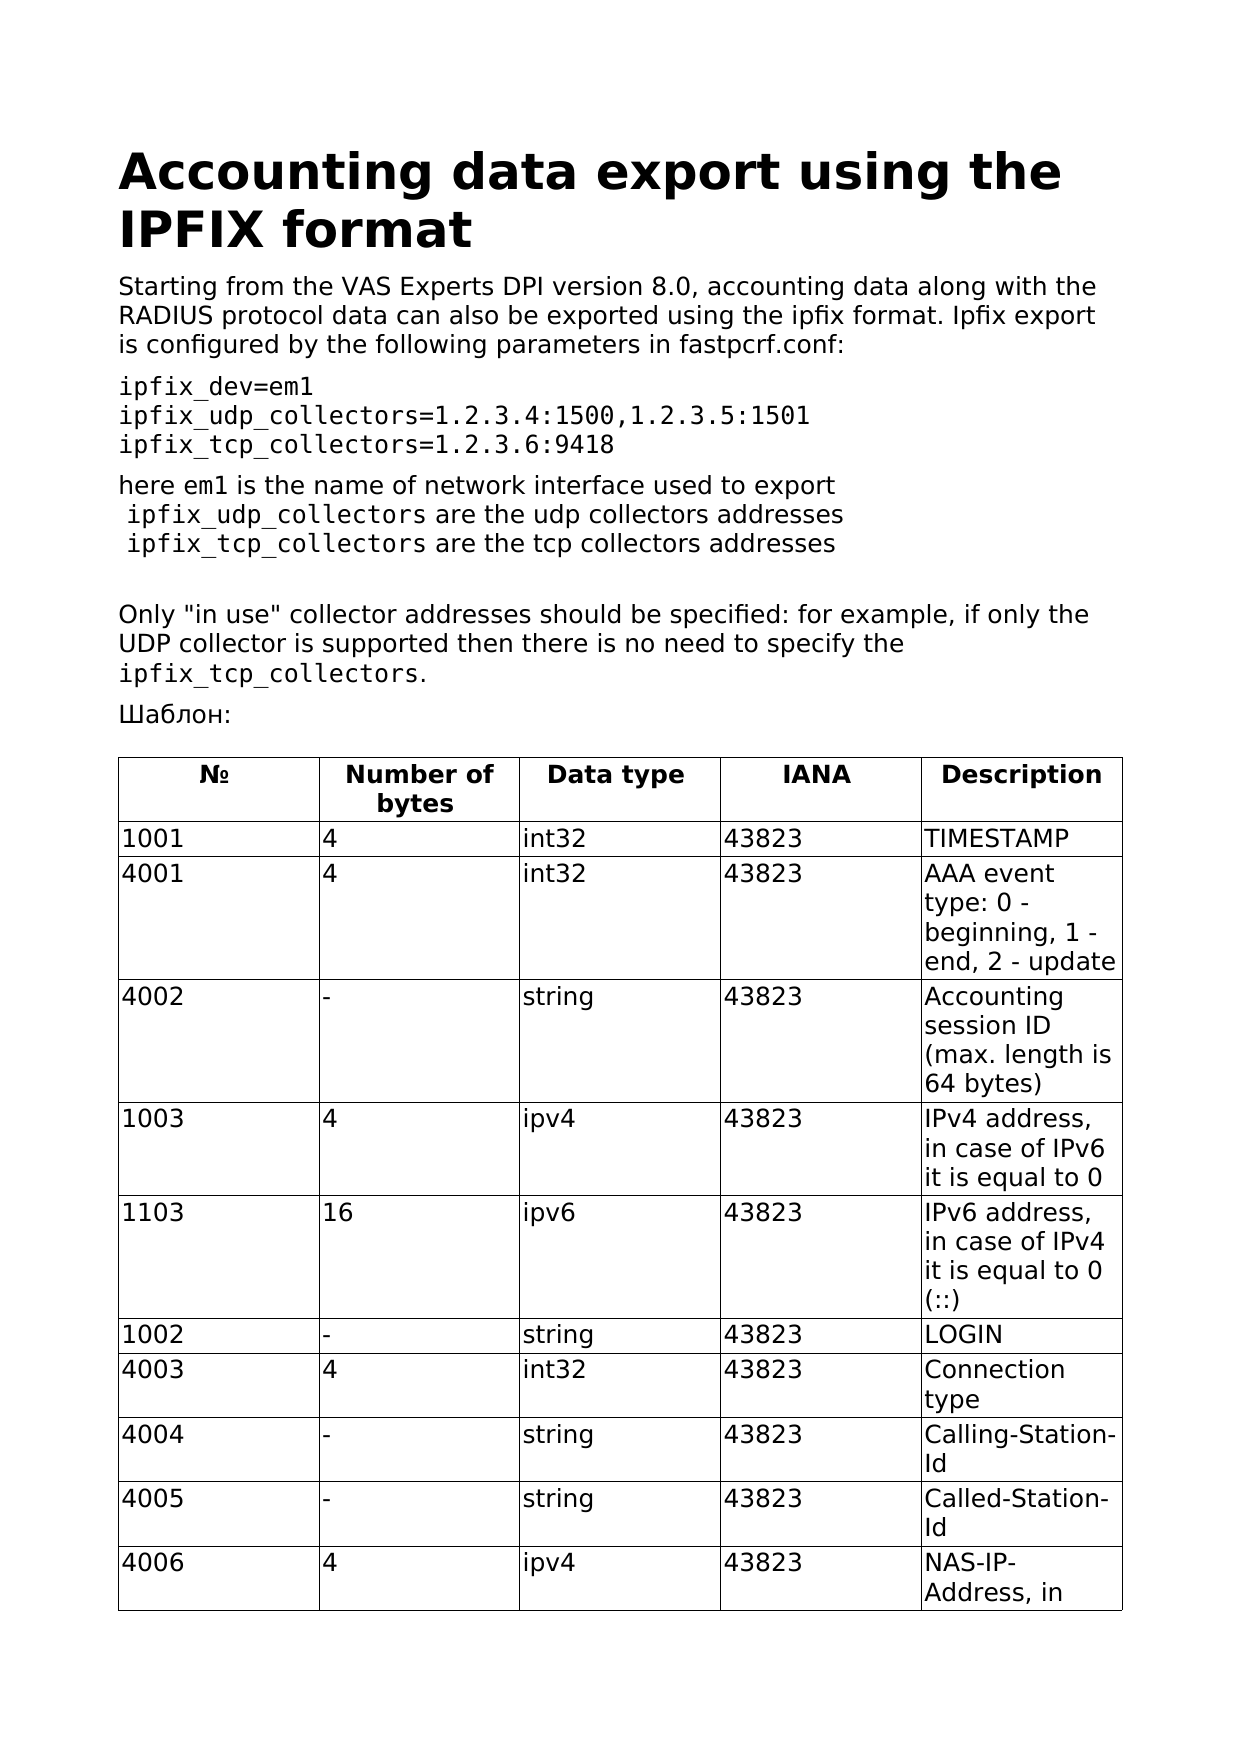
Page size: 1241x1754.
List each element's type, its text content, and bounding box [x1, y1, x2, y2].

table_cell string [520, 980, 720, 1102]
table_cell IPv4 address, in case of IPv6 it is equal to 0 [922, 1103, 1122, 1195]
table_cell 4 [320, 1547, 519, 1610]
text Шаблон: [118, 701, 1122, 730]
table_cell NAS-IP-Address, in [922, 1547, 1122, 1610]
table_cell 43823 [721, 857, 921, 979]
table_cell AAA event type: 0 - beginning, 1 - end, 2 - update [922, 857, 1122, 979]
table_cell 4004 [119, 1418, 319, 1481]
text Starting from the VAS Experts DPI version 8.0, accounting data along with the RADIUS protocol data can also be exported using the ipfix format. Ipfix export is configured by the following parameters in fastpcrf.conf: [118, 272, 1122, 359]
table_cell 43823 [721, 822, 921, 856]
table_cell 4002 [119, 980, 319, 1102]
table_cell 43823 [721, 1196, 921, 1318]
table_cell int32 [520, 1354, 720, 1417]
table_cell 43823 [721, 1103, 921, 1195]
table_header IANA [721, 758, 921, 821]
text Only "in use" collector addresses should be specified: for example, if only the UDP collector is supported then there is no need to specify the ipfix_tcp_collectors. [118, 601, 1122, 688]
table_cell 4 [320, 1103, 519, 1195]
table_cell LOGIN [922, 1319, 1122, 1353]
table_cell 16 [320, 1196, 519, 1318]
table_cell - [320, 1319, 519, 1353]
table_cell - [320, 1482, 519, 1546]
table_cell int32 [520, 857, 720, 979]
table_cell Called-Station-Id [922, 1482, 1122, 1546]
table_header № [119, 758, 319, 821]
table_cell 4005 [119, 1482, 319, 1546]
table_cell 4 [320, 822, 519, 856]
table_cell 1001 [119, 822, 319, 856]
table_cell ipv6 [520, 1196, 720, 1318]
table_cell - [320, 1418, 519, 1481]
table_cell ipv4 [520, 1103, 720, 1195]
table_cell 4003 [119, 1354, 319, 1417]
table_cell 43823 [721, 1547, 921, 1610]
text here em1 is the name of network interface used to export ipfix_udp_collectors are the udp collectors addresses ipfix_tcp_collectors are the tcp collectors addresses [118, 471, 1122, 588]
table_cell TIMESTAMP [922, 822, 1122, 856]
table_cell 43823 [721, 1319, 921, 1353]
table_cell 1003 [119, 1103, 319, 1195]
table_cell int32 [520, 822, 720, 856]
table_cell string [520, 1418, 720, 1481]
text ipfix_dev=em1 ipfix_udp_collectors=1.2.3.4:1500,1.2.3.5:1501 ipfix_tcp_collectors=1.2.3.6:9418 [118, 372, 1122, 459]
table_cell Connection type [922, 1354, 1122, 1417]
table_cell 43823 [721, 1354, 921, 1417]
table_cell 43823 [721, 1418, 921, 1481]
table_cell 4006 [119, 1547, 319, 1610]
table_cell Accounting session ID (max. length is 64 bytes) [922, 980, 1122, 1102]
table_cell Calling-Station-Id [922, 1418, 1122, 1481]
table_cell 1002 [119, 1319, 319, 1353]
table_header Description [922, 758, 1122, 821]
table_cell 43823 [721, 980, 921, 1102]
table_header Data type [520, 758, 720, 821]
table_cell 4001 [119, 857, 319, 979]
table_cell 4 [320, 857, 519, 979]
subtitle Accounting data export using the IPFIX format [118, 143, 1122, 259]
table_cell 43823 [721, 1482, 921, 1546]
table_cell string [520, 1482, 720, 1546]
table_cell 1103 [119, 1196, 319, 1318]
table_cell ipv4 [520, 1547, 720, 1610]
table_cell string [520, 1319, 720, 1353]
table_cell - [320, 980, 519, 1102]
table_cell IPv6 address, in case of IPv4 it is equal to 0 (::) [922, 1196, 1122, 1318]
table_cell 4 [320, 1354, 519, 1417]
table_header Number of bytes [320, 758, 519, 821]
